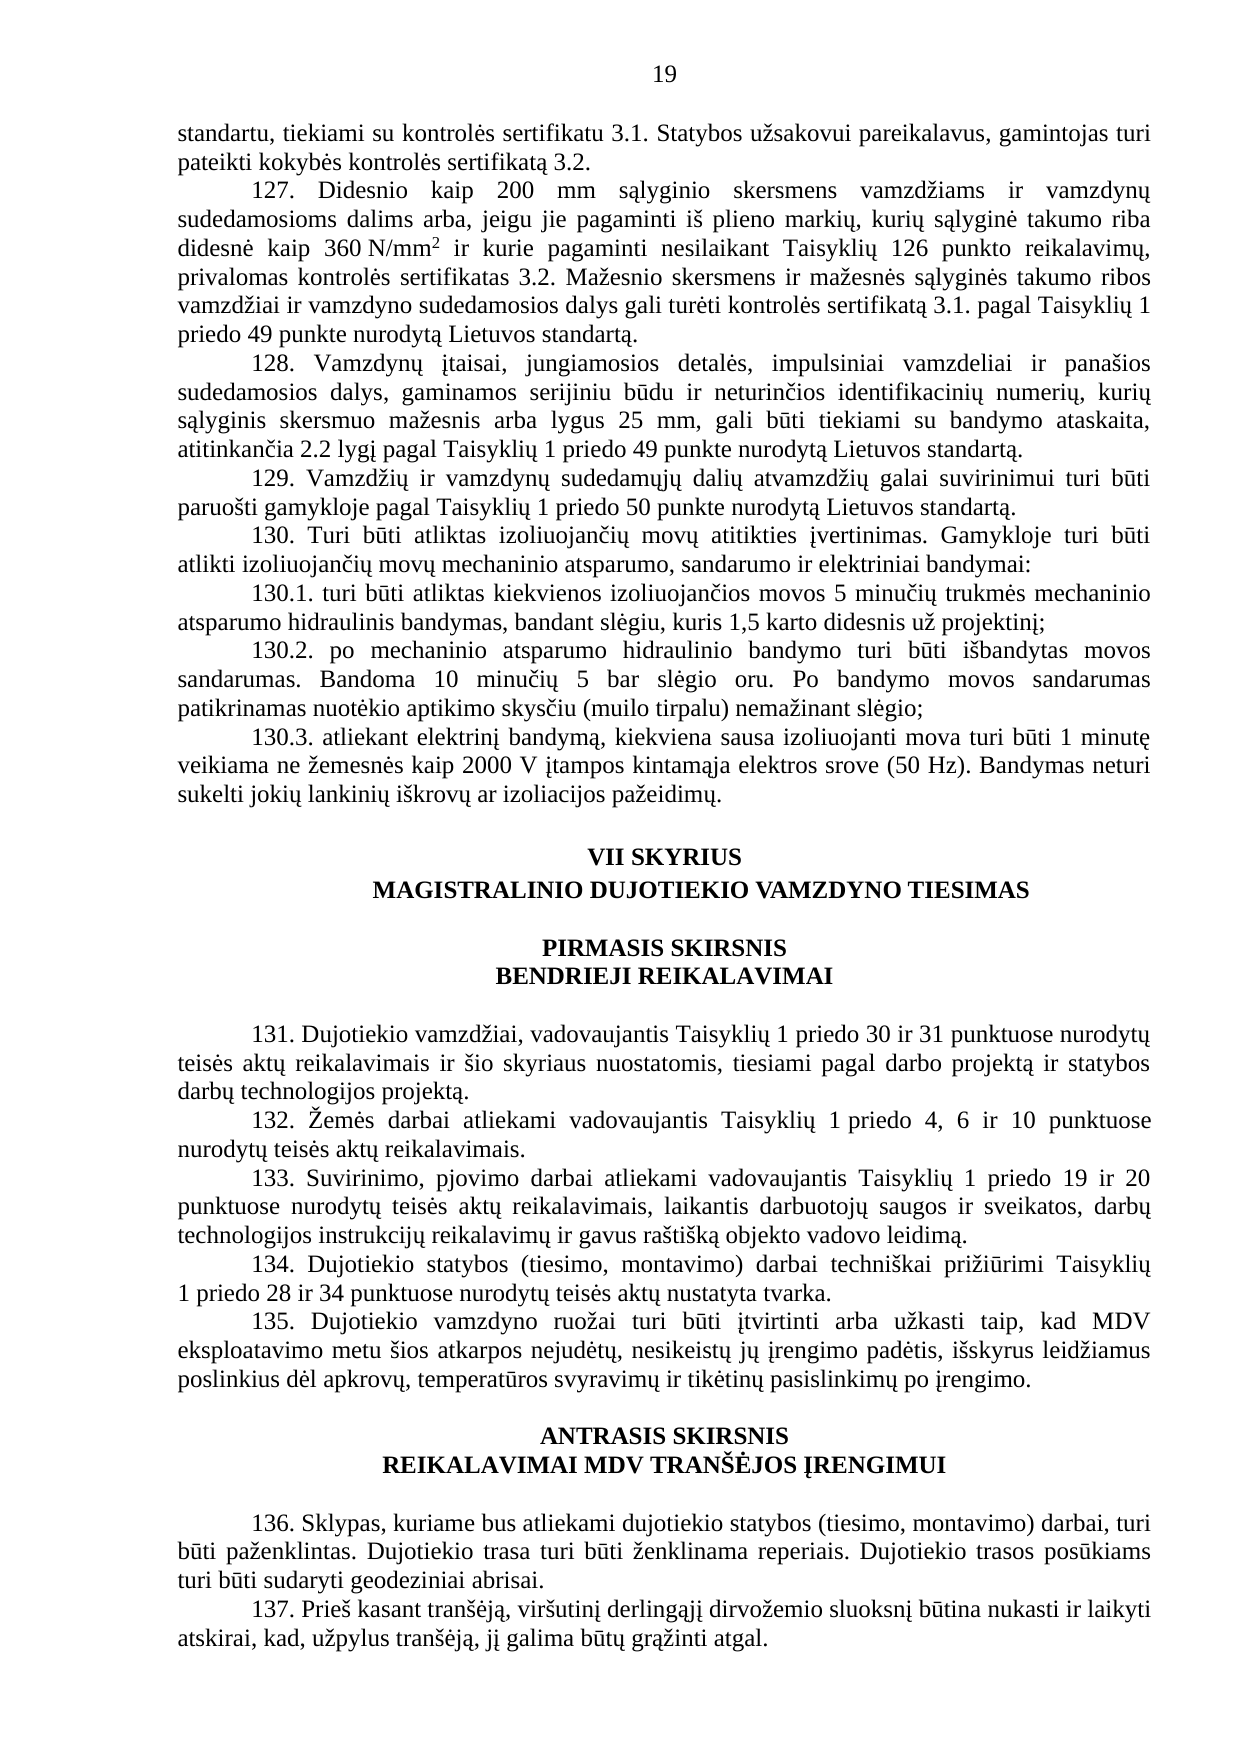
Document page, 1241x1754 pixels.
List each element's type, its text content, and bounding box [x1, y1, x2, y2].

text 133. Suvirinimo, pjovimo darbai atliekami vadovaujantis Taisyklių 1 priedo 19 ir 20 punktuose nurodytų teisės aktų reikalavimais, laikantis darbuotojų saugos ir sveikatos, darbų technologijos instrukcijų reikalavimų ir gavus raštišką objekto vadovo leidimą. [177, 1163, 1152, 1249]
text 134. Dujotiekio statybos (tiesimo, montavimo) darbai techniškai prižiūrimi Taisyklių 1 priedo 28 ir 34 punktuose nurodytų teisės aktų nustatyta tvarka. [177, 1249, 1152, 1306]
text 130.3. atliekant elektrinį bandymą, kiekviena sausa izoliuojanti mova turi būti 1 minutę veikiama ne žemesnės kaip 2000 V įtampos kintamąja elektros srove (50 Hz). Bandymas neturi sukelti jokių lankinių iškrovų ar izoliacijos pažeidimų. [177, 722, 1152, 808]
text standartu, tiekiami su kontrolės sertifikatu 3.1. Statybos užsakovui pareikalavus, gamintojas turi pateikti kokybės kontrolės sertifikatą 3.2. [177, 118, 1152, 176]
text 131. Dujotiekio vamzdžiai, vadovaujantis Taisyklių 1 priedo 30 ir 31 punktuose nurodytų teisės aktų reikalavimais ir šio skyriaus nuostatomis, tiesiami pagal darbo projektą ir statybos darbų technologijos projektą. [177, 1019, 1152, 1105]
text 135. Dujotiekio vamzdyno ruožai turi būti įtvirtinti arba užkasti taip, kad MDV eksploatavimo metu šios atkarpos nejudėtų, nesikeistų jų įrengimo padėtis, išskyrus leidžiamus poslinkius dėl apkrovų, temperatūros svyravimų ir tikėtinų pasislinkimų po įrengimo. [177, 1306, 1152, 1393]
text 127. Didesnio kaip 200 mm sąlyginio skersmens vamzdžiams ir vamzdynų sudedamosioms dalims arba, jeigu jie pagaminti iš plieno markių, kurių sąlyginė takumo riba didesnė kaip 360 N/mm2 ir kurie pagaminti nesilaikant Taisyklių 126 punkto reikalavimų, privalomas kontrolės sertifikatas 3.2. Mažesnio skersmens ir mažesnės sąlyginės takumo ribos vamzdžiai ir vamzdyno sudedamosios dalys gali turėti kontrolės sertifikatą 3.1. pagal Taisyklių 1 priedo 49 punkte nurodytą Lietuvos standartą. [177, 176, 1152, 348]
text 132. Žemės darbai atliekami vadovaujantis Taisyklių 1 priedo 4, 6 ir 10 punktuose nurodytų teisės aktų reikalavimais. [177, 1105, 1152, 1163]
text 128. Vamzdynų įtaisai, jungiamosios detalės, impulsiniai vamzdeliai ir panašios sudedamosios dalys, gaminamos serijiniu būdu ir neturinčios identifikacinių numerių, kurių sąlyginis skersmuo mažesnis arba lygus 25 mm, gali būti tiekiami su bandymo ataskaita, atitinkančia 2.2 lygį pagal Taisyklių 1 priedo 49 punkte nurodytą Lietuvos standartą. [177, 348, 1152, 463]
text BENDRIEJI REIKALAVIMAI [177, 961, 1152, 990]
text PIRMASIS SKIRSNIS [177, 933, 1152, 961]
text 136. Sklypas, kuriame bus atliekami dujotiekio statybos (tiesimo, montavimo) darbai, turi būti paženklintas. Dujotiekio trasa turi būti ženklinama reperiais. Dujotiekio trasos posūkiams turi būti sudaryti geodeziniai abrisai. [177, 1508, 1152, 1594]
text MAGISTRALINIO DUJOTIEKIO VAMZDYNO TIESIMAS [177, 875, 1152, 904]
text VII SKYRIUS [177, 842, 1152, 870]
text REIKALAVIMAI MDV TRANŠĖJOS ĮRENGIMUI [177, 1450, 1152, 1479]
text 137. Prieš kasant tranšėją, viršutinį derlingąjį dirvožemio sluoksnį būtina nukasti ir laikyti atskirai, kad, užpylus tranšėją, jį galima būtų grąžinti atgal. [177, 1594, 1152, 1651]
text 129. Vamzdžių ir vamzdynų sudedamųjų dalių atvamzdžių galai suvirinimui turi būti paruošti gamykloje pagal Taisyklių 1 priedo 50 punkte nurodytą Lietuvos standartą. [177, 463, 1152, 521]
text 130.2. po mechaninio atsparumo hidraulinio bandymo turi būti išbandytas movos sandarumas. Bandoma 10 minučių 5 bar slėgio oru. Po bandymo movos sandarumas patikrinamas nuotėkio aptikimo skysčiu (muilo tirpalu) nemažinant slėgio; [177, 636, 1152, 722]
text 130. Turi būti atliktas izoliuojančių movų atitikties įvertinimas. Gamykloje turi būti atlikti izoliuojančių movų mechaninio atsparumo, sandarumo ir elektriniai bandymai: [177, 521, 1152, 578]
text ANTRASIS SKIRSNIS [177, 1421, 1152, 1450]
text 130.1. turi būti atliktas kiekvienos izoliuojančios movos 5 minučių trukmės mechaninio atsparumo hidraulinis bandymas, bandant slėgiu, kuris 1,5 karto didesnis už projektinį; [177, 578, 1152, 636]
